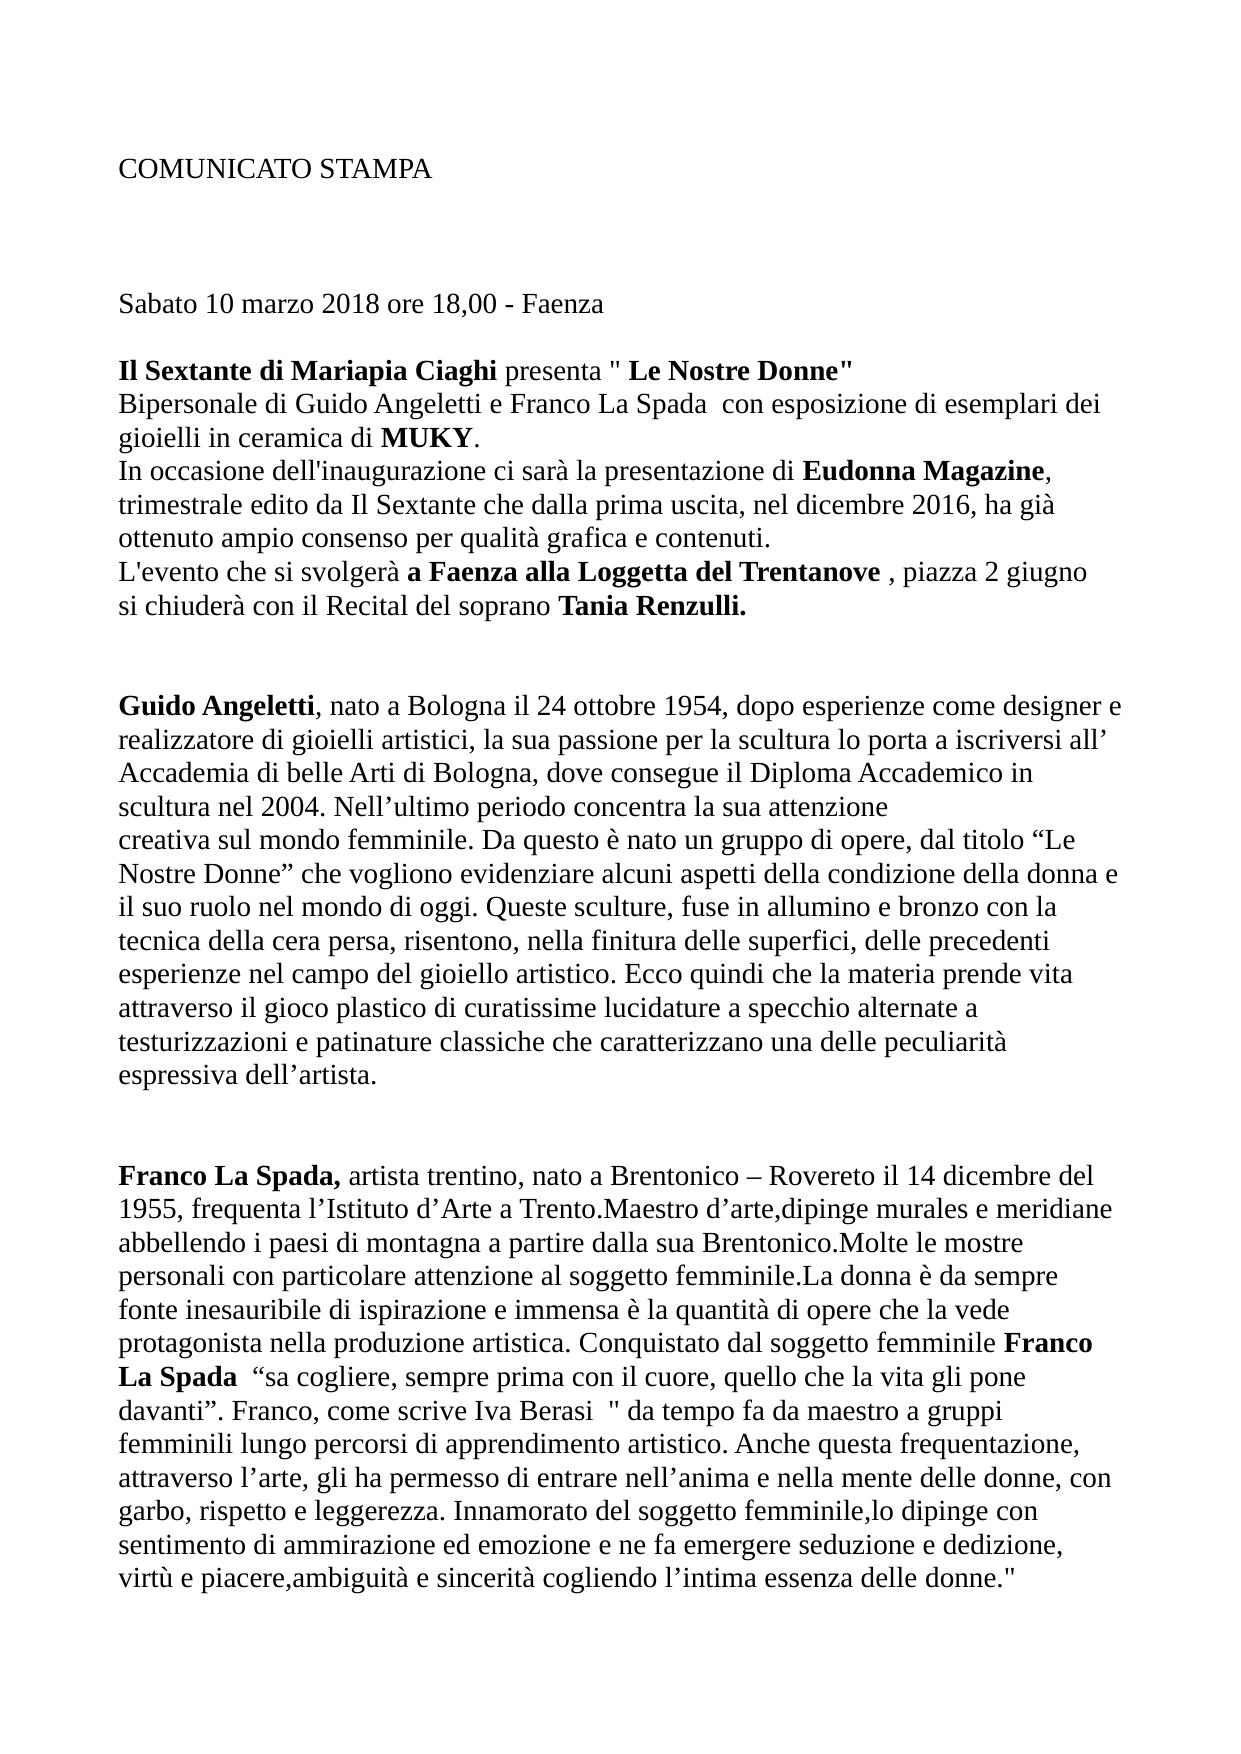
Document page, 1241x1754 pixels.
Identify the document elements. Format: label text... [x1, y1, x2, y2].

text COMUNICATO STAMPA [118, 152, 1122, 185]
text Franco La Spada, artista trentino, nato a Brentonico – Rovereto il 14 dicembre del 1955, frequenta l’Istituto d’Arte a Trento.Maestro d’arte,dipinge murales e meridiane abbellendo i paesi di montagna a partire dalla sua Brentonico.Molte le mostre personali con particolare attenzione al soggetto femminile.La donna è da sempre fonte inesauribile di ispirazione e immensa è la quantità di opere che la vede protagonista nella produzione artistica. Conquistato dal soggetto femminile Franco La Spada “sa cogliere, sempre prima con il cuore, quello che la vita gli pone davanti”. Franco, come scrive Iva Berasi " da tempo fa da maestro a gruppi femminili lungo percorsi di apprendimento artistico. Anche questa frequentazione, attraverso l’arte, gli ha permesso di entrare nell’anima e nella mente delle donne, con garbo, rispetto e leggerezza. Innamorato del soggetto femminile,lo dipinge con sentimento di ammirazione ed emozione e ne fa emergere seduzione e dedizione, virtù e piacere,ambiguità e sincerità cogliendo l’intima essenza delle donne." [118, 1158, 1122, 1594]
text creativa sul mondo femminile. Da questo è nato un gruppo di opere, dal titolo “Le Nostre Donne” che vogliono evidenziare alcuni aspetti della condizione della donna e il suo ruolo nel mondo di oggi. Queste sculture, fuse in allumino e bronzo con la tecnica della cera persa, risentono, nella finitura delle superfici, delle precedenti esperienze nel campo del gioiello artistico. Ecco quindi che la materia prende vita attraverso il gioco plastico di curatissime lucidature a specchio alternate a testurizzazioni e patinature classiche che caratterizzano una delle peculiarità espressiva dell’artista. [118, 822, 1122, 1091]
text L'evento che si svolgerà a Faenza alla Loggetta del Trentanove , piazza 2 giugno [118, 554, 1122, 588]
text In occasione dell'inaugurazione ci sarà la presentazione di Eudonna Magazine, trimestrale edito da Il Sextante che dalla prima uscita, nel dicembre 2016, ha già ottenuto ampio consenso per qualità grafica e contenuti. [118, 453, 1122, 554]
text Bipersonale di Guido Angeletti e Franco La Spada con esposizione di esemplari dei gioielli in ceramica di MUKY. [118, 386, 1122, 453]
text Il Sextante di Mariapia Ciaghi presenta " Le Nostre Donne" [118, 353, 1122, 386]
text Sabato 10 marzo 2018 ore 18,00 - Faenza [118, 286, 1122, 319]
text si chiuderà con il Recital del soprano Tania Renzulli. [118, 588, 1122, 621]
text Guido Angeletti, nato a Bologna il 24 ottobre 1954, dopo esperienze come designer e realizzatore di gioielli artistici, la sua passione per la scultura lo porta a iscriversi all’ Accademia di belle Arti di Bologna, dove consegue il Diploma Accademico in scultura nel 2004. Nell’ultimo periodo concentra la sua attenzione [118, 688, 1122, 822]
